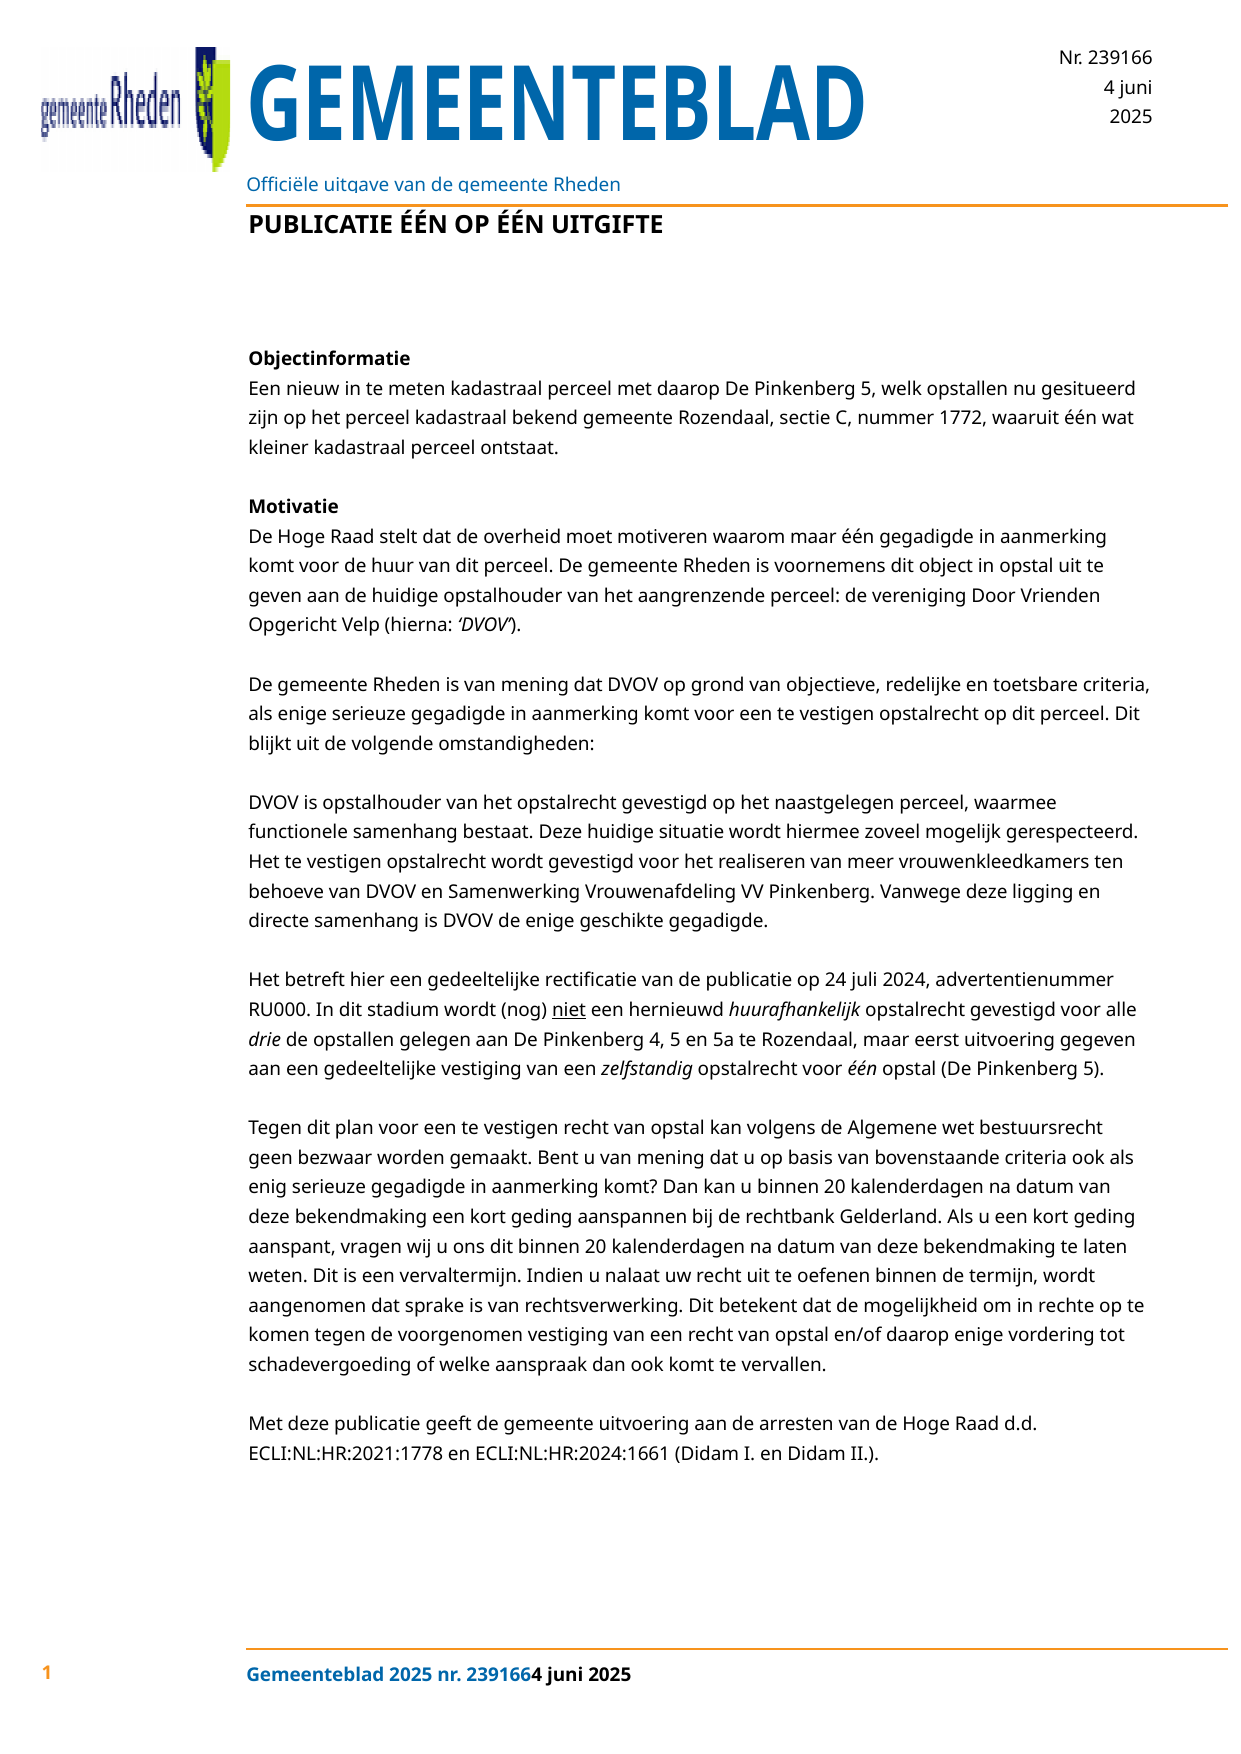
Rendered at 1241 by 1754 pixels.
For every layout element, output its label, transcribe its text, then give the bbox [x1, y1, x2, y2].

text De Hoge Raad stelt dat de overheid moet motiveren waarom maar één gegadigde in aanmerking komt voor de huur van dit perceel. De gemeente Rheden is voornemens dit object in opstal uit te geven aan de huidige opstalhouder van het aangrenzende perceel: de vereniging Door Vrienden Opgericht Velp (hierna: ‘DVOV’). [248, 523, 1152, 637]
text PUBLICATIE ÉÉN OP ÉÉN UITGIFTE [248, 207, 1152, 241]
text Het betreft hier een gedeeltelijke rectificatie van de publicatie op 24 juli 2024, advertentienummer RU000. In dit stadium wordt (nog) niet een hernieuwd huurafhankelijk opstalrecht gevestigd voor alle drie de opstallen gelegen aan De Pinkenberg 4, 5 en 5a te Rozendaal, maar eerst uitvoering gegeven aan een gedeeltelijke vestiging van een zelfstandig opstalrecht voor één opstal (De Pinkenberg 5). [248, 967, 1152, 1081]
text Een nieuw in te meten kadastraal perceel met daarop De Pinkenberg 5, welk opstallen nu gesitueerd zijn op het perceel kadastraal bekend gemeente Rozendaal, sectie C, nummer 1772, waaruit één wat kleiner kadastraal perceel ontstaat. [248, 375, 1152, 460]
text DVOV is opstalhouder van het opstalrecht gevestigd op het naastgelegen perceel, waarmee functionele samenhang bestaat. Deze huidige situatie wordt hiermee zoveel mogelijk gerespecteerd. Het te vestigen opstalrecht wordt gevestigd voor het realiseren van meer vrouwenkleedkamers ten behoeve van DVOV en Samenwerking Vrouwenafdeling VV Pinkenberg. Vanwege deze ligging en directe samenhang is DVOV de enige geschikte gegadigde. [248, 789, 1152, 933]
text Motivatie [248, 493, 1152, 519]
text Tegen dit plan voor een te vestigen recht van opstal kan volgens de Algemene wet bestuursrecht geen bezwaar worden gemaakt. Bent u van mening dat u op basis van bovenstaande criteria ook als enig serieuze gegadigde in aanmerking komt? Dan kan u binnen 20 kalenderdagen na datum van deze bekendmaking een kort geding aanspannen bij de rechtbank Gelderland. Als u een kort geding aanspant, vragen wij u ons dit binnen 20 kalenderdagen na datum van deze bekendmaking te laten weten. Dit is een vervaltermijn. Indien u nalaat uw recht uit te oefenen binnen de termijn, wordt aangenomen dat sprake is van rechtsverwerking. Dit betekent dat de mogelijkheid om in rechte op te komen tegen de voorgenomen vestiging van een recht van opstal en/of daarop enige vordering tot schadevergoeding of welke aanspraak dan ook komt te vervallen. [248, 1114, 1152, 1377]
text Objectinformatie [248, 345, 1152, 371]
text De gemeente Rheden is van mening dat DVOV op grond van objectieve, redelijke en toetsbare criteria, als enige serieuze gegadigde in aanmerking komt voor een te vestigen opstalrecht op dit perceel. Dit blijkt uit de volgende omstandigheden: [248, 671, 1152, 756]
picture [41, 47, 231, 172]
text Met deze publicatie geeft de gemeente uitvoering aan de arresten van de Hoge Raad d.d. ECLI:NL:HR:2021:1778 en ECLI:NL:HR:2024:1661 (Didam I. en Didam II.). [248, 1410, 1152, 1466]
